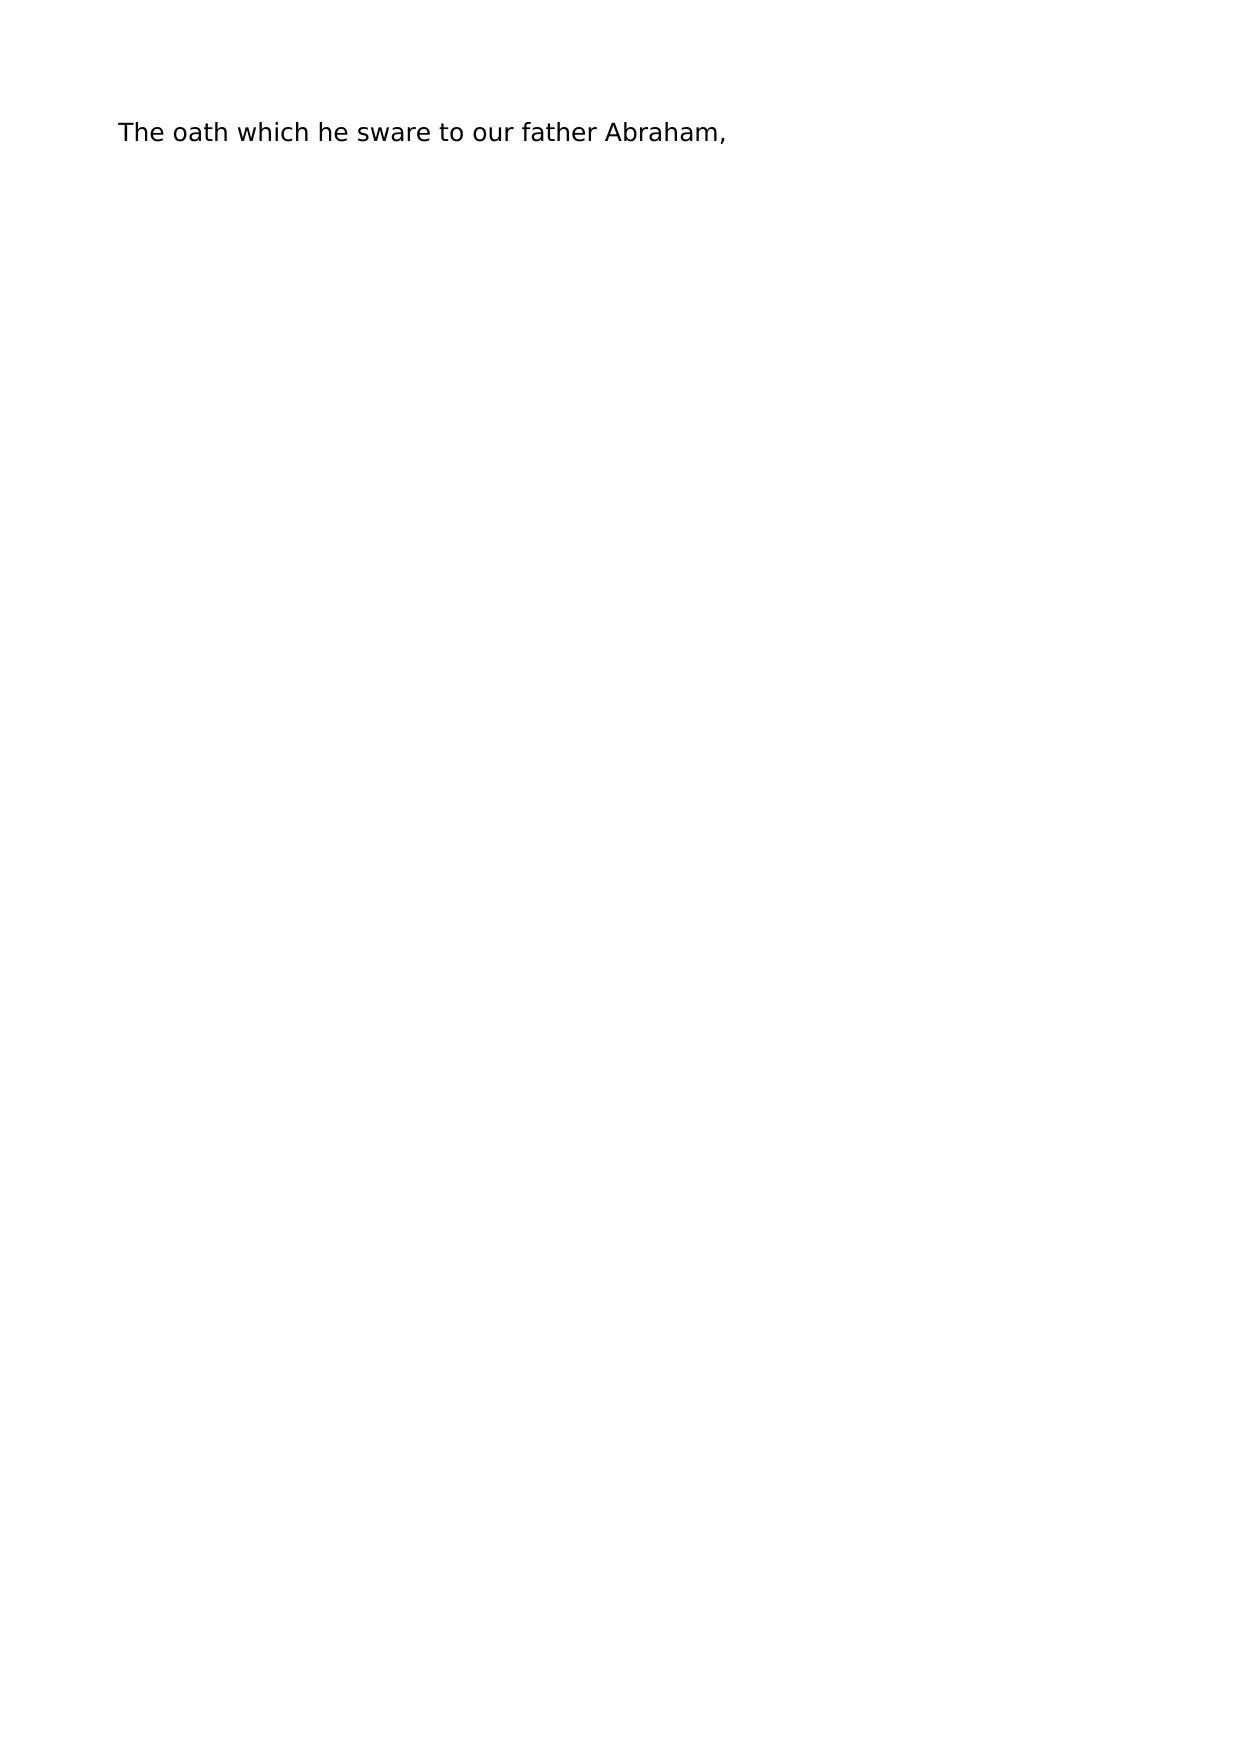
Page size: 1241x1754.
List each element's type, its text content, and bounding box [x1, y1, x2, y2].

text The oath which he sware to our father Abraham, [118, 118, 1122, 147]
